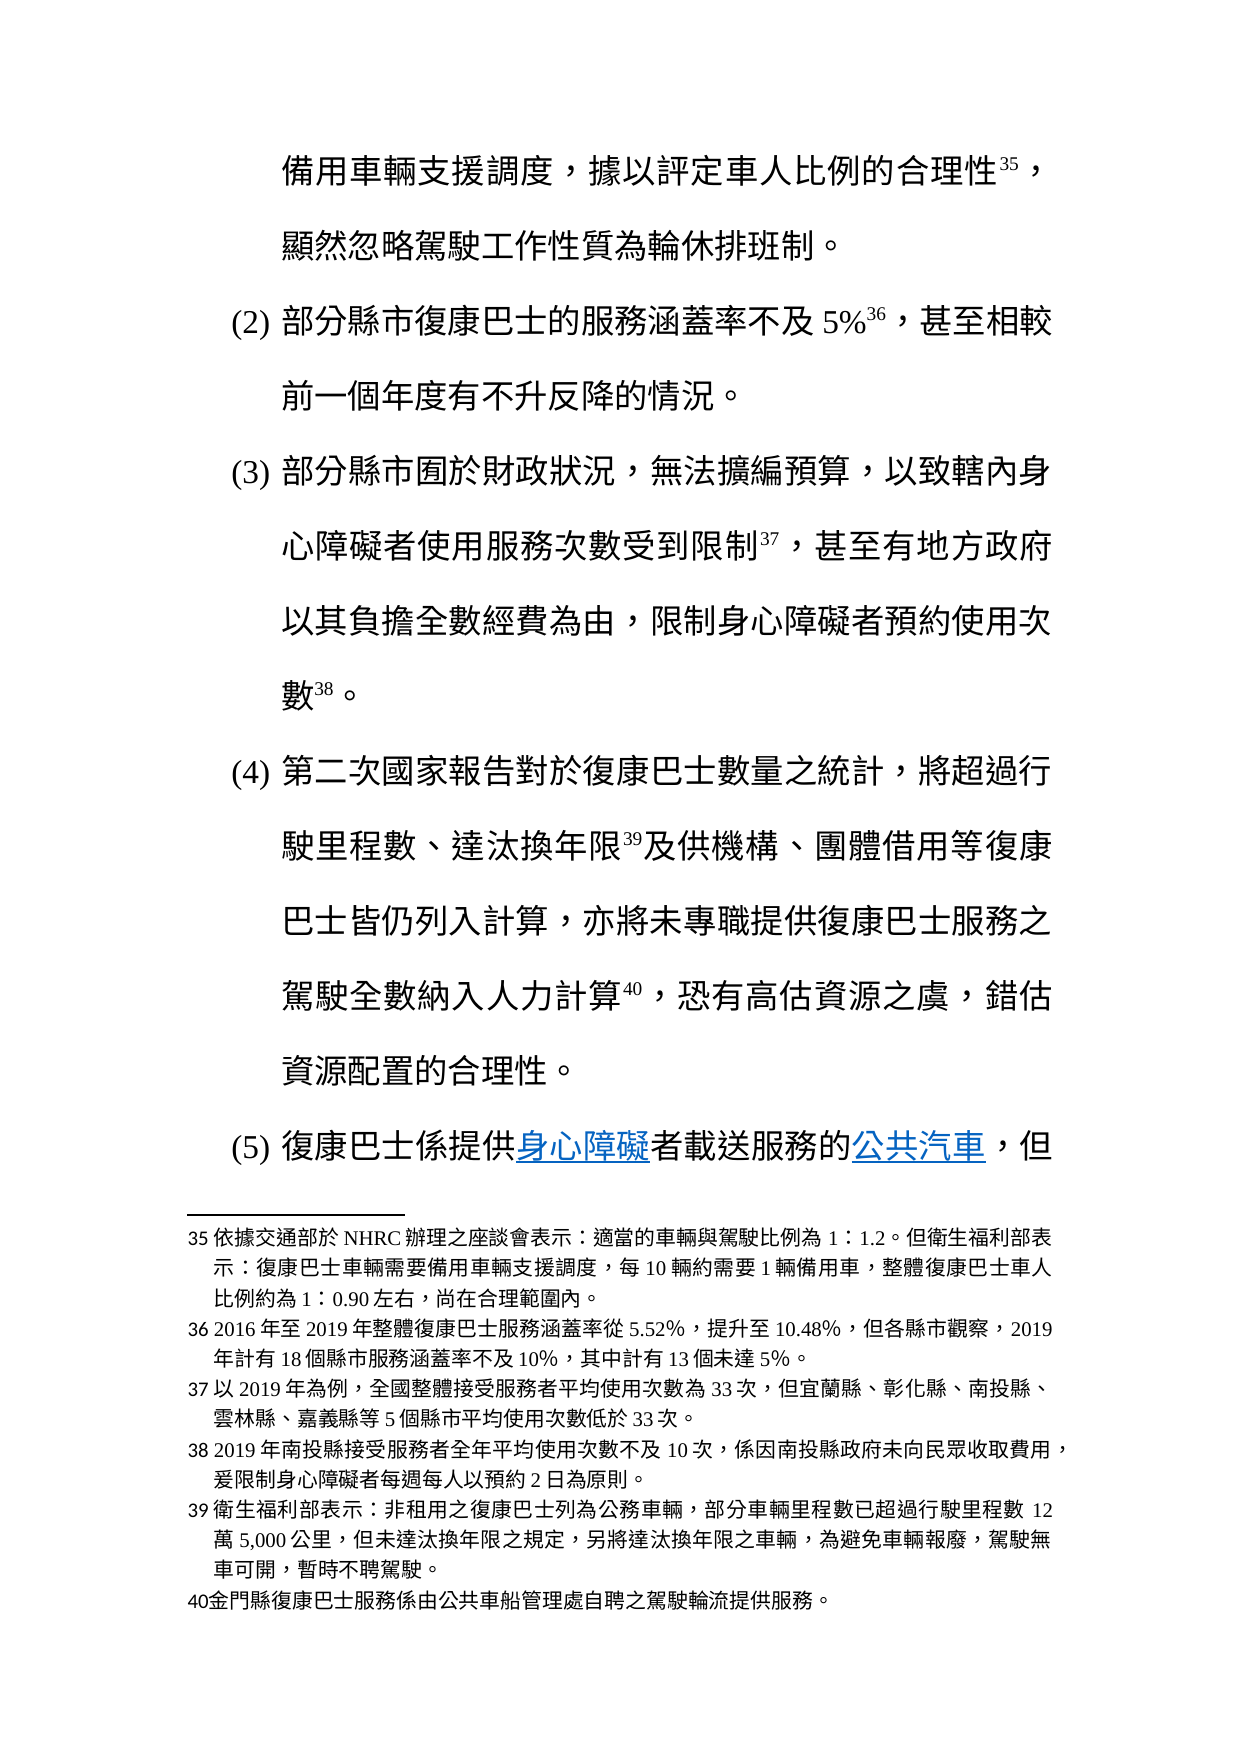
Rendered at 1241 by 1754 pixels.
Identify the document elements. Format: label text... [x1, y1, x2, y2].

list 依據交通部於NHRC辦理之座談會表示：適當的車輛與駕駛比例為1：1.2。但衛生福利部表示：復康巴士車輛需要備用車輛支援調度，每10輛約需要1輛備用車，整體復康巴士車人比例約為1：0.90左右，尚在合理範圍內。 [187, 1221, 1053, 1312]
list 衛生福利部表示：非租用之復康巴士列為公務車輛，部分車輛里程數已超過行駛里程數12萬5,000公里，但未達汰換年限之規定，另將達汰換年限之車輛，為避免車輛報廢，駕駛無車可開，暫時不聘駕駛。 [187, 1493, 1053, 1584]
list 金門縣復康巴士服務係由公共車船管理處自聘之駕駛輪流提供服務。 [187, 1584, 1053, 1614]
list 部分縣市復康巴士的服務涵蓋率不及5%，甚至相較前一個年度有不升反降的情況。 [231, 281, 1053, 431]
list 以2019年為例，全國整體接受服務者平均使用次數為33次，但宜蘭縣、彰化縣、南投縣、雲林縣、嘉義縣等5個縣市平均使用次數低於33次。 [187, 1372, 1053, 1433]
list 2016年至2019年整體復康巴士服務涵蓋率從5.52％，提升至10.48％，但各縣市觀察，2019年計有18個縣市服務涵蓋率不及10％，其中計有13個未達5％。 [187, 1312, 1053, 1372]
list 部分縣市囿於財政狀況，無法擴編預算，以致轄內身心障礙者使用服務次數受到限制，甚至有地方政府以其負擔全數經費為由，限制身心障礙者預約使用次數。 [231, 431, 1053, 731]
list 復康巴士係提供身心障礙者載送服務的公共汽車，但 [231, 1106, 1053, 1181]
list 第二次國家報告對於復康巴士數量之統計，將超過行駛里程數、達汰換年限及供機構、團體借用等復康巴士皆仍列入計算，亦將未專職提供復康巴士服務之駕駛全數納入人力計算，恐有高估資源之虞，錯估資源配置的合理性。 [231, 731, 1053, 1106]
list 備用車輛支援調度，據以評定車人比例的合理性，顯然忽略駕駛工作性質為輪休排班制。 [231, 131, 1053, 281]
list 2019年南投縣接受服務者全年平均使用次數不及10次，係因南投縣政府未向民眾收取費用，爰限制身心障礙者每週每人以預約2日為原則。 [187, 1433, 1053, 1493]
